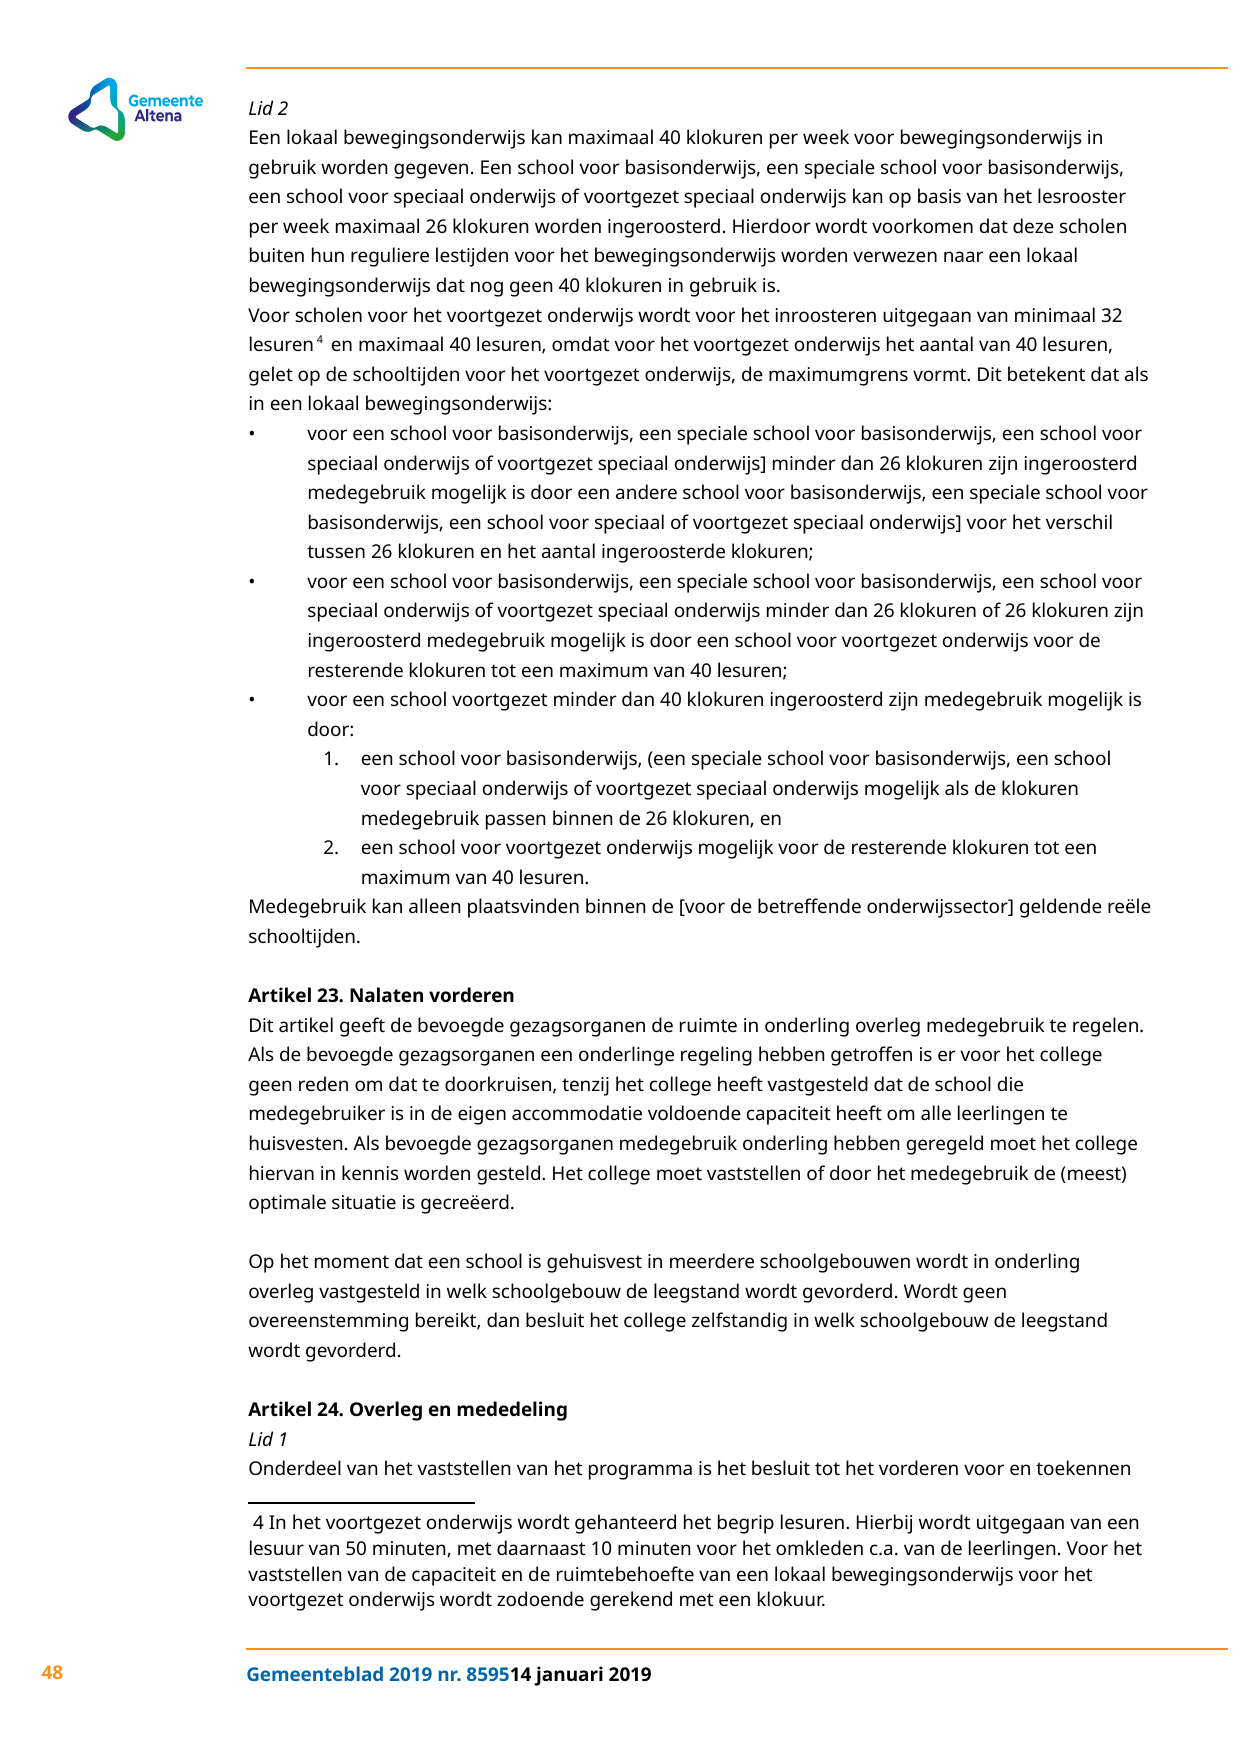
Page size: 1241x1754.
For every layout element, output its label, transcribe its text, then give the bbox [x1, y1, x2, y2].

text Artikel 23. Nalaten vorderen [248, 982, 1152, 1008]
text Dit artikel geeft de bevoegde gezagsorganen de ruimte in onderling overleg medegebruik te regelen. Als de bevoegde gezagsorganen een onderlinge regeling hebben getroffen is er voor het college geen reden om dat te doorkruisen, tenzij het college heeft vastgesteld dat de school die medegebruiker is in de eigen accommodatie voldoende capaciteit heeft om alle leerlingen te huisvesten. Als bevoegde gezagsorganen medegebruik onderling hebben geregeld moet het college hiervan in kennis worden gesteld. Het college moet vaststellen of door het medegebruik de (meest) optimale situatie is gecreëerd. [248, 1012, 1152, 1215]
text Artikel 24. Overleg en mededeling [248, 1396, 1152, 1422]
text Medegebruik kan alleen plaatsvinden binnen de [voor de betreffende onderwijssector] geldende reële schooltijden. [248, 893, 1152, 949]
text Een lokaal bewegingsonderwijs kan maximaal 40 klokuren per week voor bewegingsonderwijs in gebruik worden gegeven. Een school voor basisonderwijs, een speciale school voor basisonderwijs, een school voor speciaal onderwijs of voortgezet speciaal onderwijs kan op basis van het lesrooster per week maximaal 26 klokuren worden ingeroosterd. Hierdoor wordt voorkomen dat deze scholen buiten hun reguliere lestijden voor het bewegingsonderwijs worden verwezen naar een lokaal bewegingsonderwijs dat nog geen 40 klokuren in gebruik is. [248, 124, 1152, 298]
list een school voor voortgezet onderwijs mogelijk voor de resterende klokuren tot een maximum van 40 lesuren. [323, 834, 1152, 890]
list voor een school voortgezet minder dan 40 klokuren ingeroosterd zijn medegebruik mogelijk is door: [248, 686, 1152, 742]
list voor een school voor basisonderwijs, een speciale school voor basisonderwijs, een school voor speciaal onderwijs of voortgezet speciaal onderwijs] minder dan 26 klokuren zijn ingeroosterd medegebruik mogelijk is door een andere school voor basisonderwijs, een speciale school voor basisonderwijs, een school voor speciaal of voortgezet speciaal onderwijs] voor het verschil tussen 26 klokuren en het aantal ingeroosterde klokuren; [248, 420, 1152, 564]
text Lid 2 [248, 95, 1152, 121]
text In het voortgezet onderwijs wordt gehanteerd het begrip lesuren. Hierbij wordt uitgegaan van een lesuur van 50 minuten, met daarnaast 10 minuten voor het omkleden c.a. van de leerlingen. Voor het vaststellen van de capaciteit en de ruimtebehoefte van een lokaal bewegingsonderwijs voor het voortgezet onderwijs wordt zodoende gerekend met een klokuur. [248, 1509, 1152, 1612]
text Lid 1 [248, 1426, 1152, 1452]
picture [41, 47, 231, 172]
text Op het moment dat een school is gehuisvest in meerdere schoolgebouwen wordt in onderling overleg vastgesteld in welk schoolgebouw de leegstand wordt gevorderd. Wordt geen overeenstemming bereikt, dan besluit het college zelfstandig in welk schoolgebouw de leegstand wordt gevorderd. [248, 1248, 1152, 1363]
list voor een school voor basisonderwijs, een speciale school voor basisonderwijs, een school voor speciaal onderwijs of voortgezet speciaal onderwijs minder dan 26 klokuren of 26 klokuren zijn ingeroosterd medegebruik mogelijk is door een school voor voortgezet onderwijs voor de resterende klokuren tot een maximum van 40 lesuren; [248, 568, 1152, 683]
text Onderdeel van het vaststellen van het programma is het besluit tot het vorderen voor en toekennen [248, 1456, 1152, 1481]
text Voor scholen voor het voortgezet onderwijs wordt voor het inroosteren uitgegaan van minimaal 32 lesuren en maximaal 40 lesuren, omdat voor het voortgezet onderwijs het aantal van 40 lesuren, gelet op de schooltijden voor het voortgezet onderwijs, de maximumgrens vormt. Dit betekent dat als in een lokaal bewegingsonderwijs: [248, 302, 1152, 416]
list een school voor basisonderwijs, (een speciale school voor basisonderwijs, een school voor speciaal onderwijs of voortgezet speciaal onderwijs mogelijk als de klokuren medegebruik passen binnen de 26 klokuren, en [323, 746, 1152, 831]
